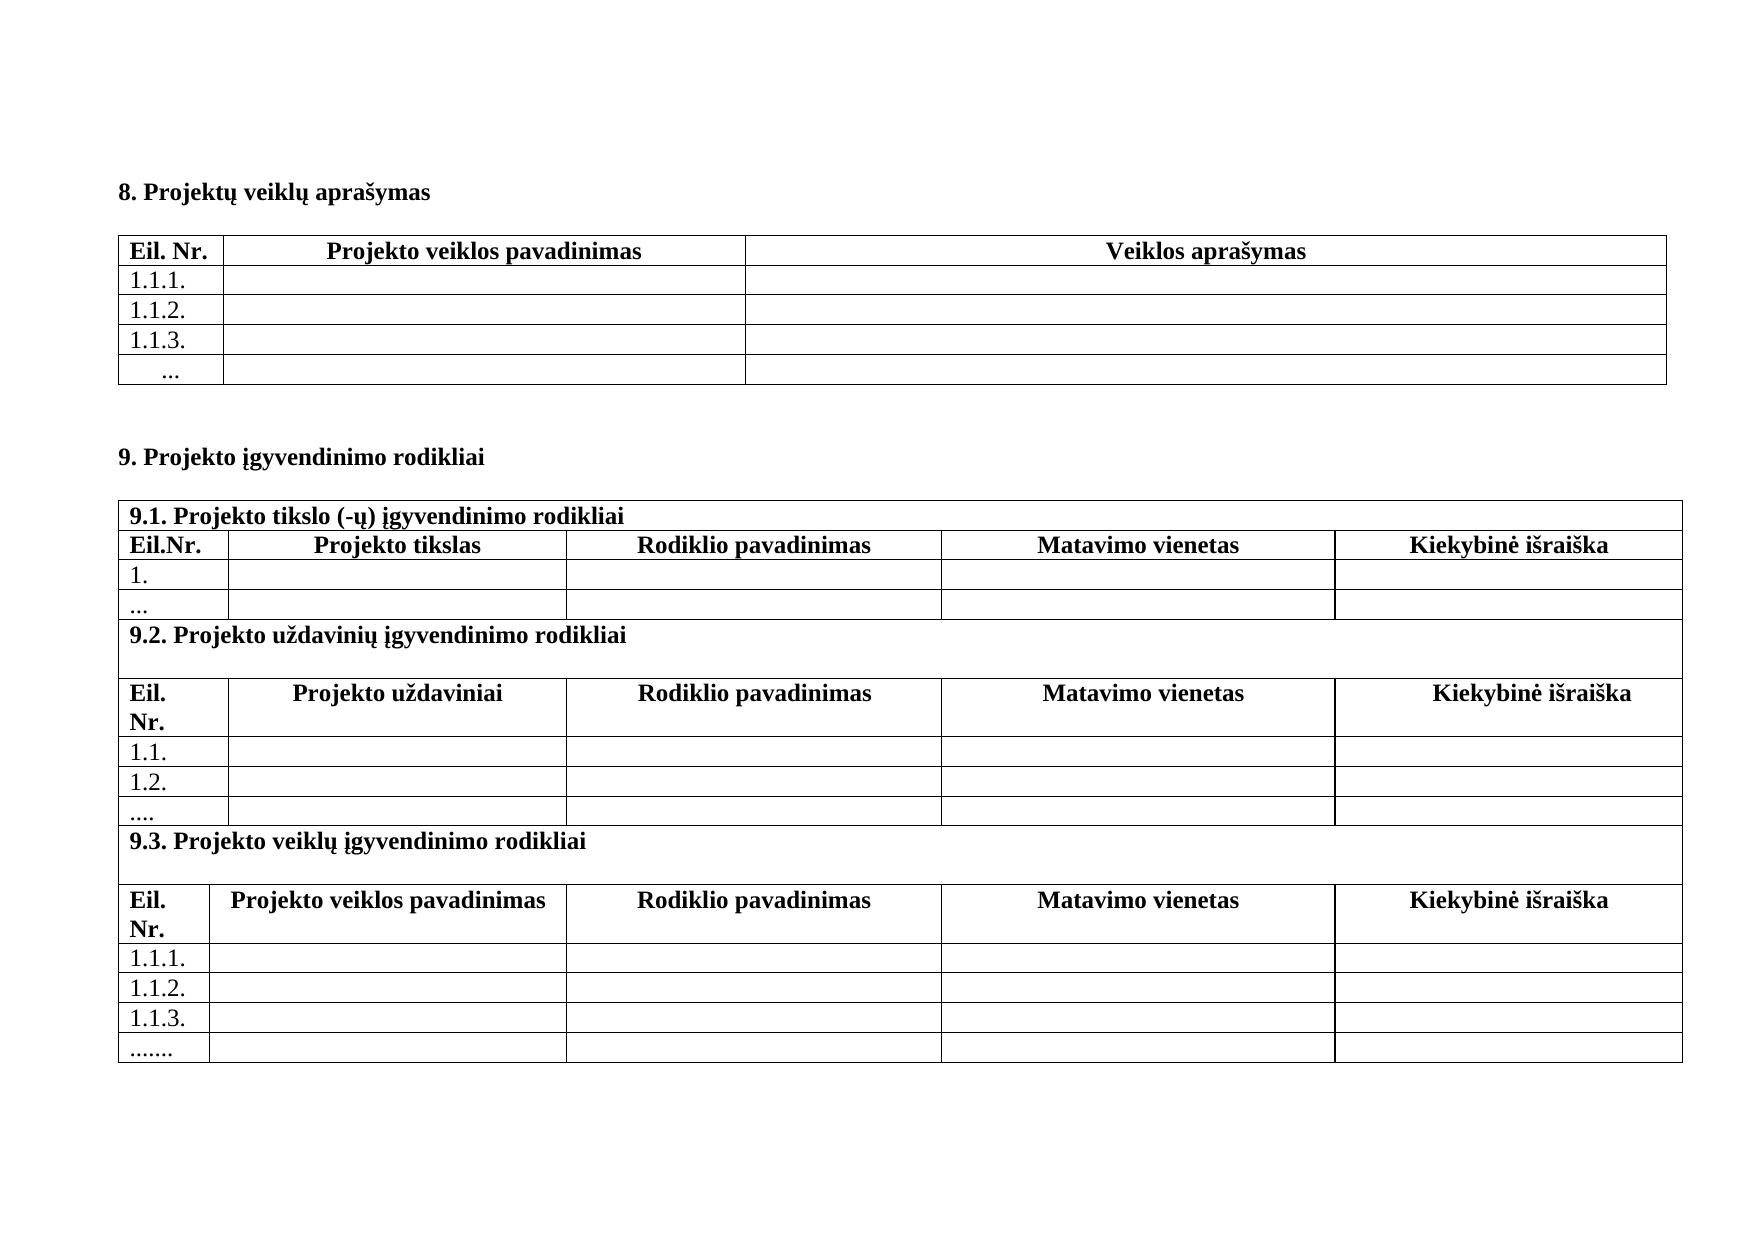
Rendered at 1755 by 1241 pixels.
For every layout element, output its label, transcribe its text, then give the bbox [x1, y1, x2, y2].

table_cell [210, 1033, 566, 1062]
table_cell Eil.Nr. [119, 531, 228, 559]
table_cell Kiekybinė išraiška [1336, 885, 1682, 942]
table_cell [1336, 944, 1682, 972]
table_cell Matavimo vienetas [942, 531, 1334, 559]
table_cell [746, 295, 1666, 324]
table_cell .... [119, 797, 228, 825]
table_cell Projekto uždaviniai [229, 679, 566, 736]
table_cell [746, 355, 1666, 384]
table_header Projekto veiklos pavadinimas [224, 236, 745, 264]
table_cell [567, 944, 941, 972]
text 8. Projektų veiklų aprašymas [118, 177, 1636, 206]
table_header Eil. Nr. [119, 236, 223, 264]
table_header Veiklos aprašymas [746, 236, 1666, 264]
table_cell [567, 590, 941, 619]
table_cell Kiekybinė išraiška [1336, 679, 1682, 736]
table_cell [210, 973, 566, 1002]
table_cell [229, 590, 566, 619]
table_cell [567, 1003, 941, 1032]
table_cell [942, 590, 1334, 619]
table_cell [942, 797, 1334, 825]
table_cell 1.1.3. [119, 1003, 209, 1032]
table_cell [567, 560, 941, 589]
table_cell [746, 266, 1666, 294]
table_cell [567, 767, 941, 796]
table_cell 9.3. Projekto veiklų įgyvendinimo rodikliai [119, 826, 1682, 884]
table_cell Eil. Nr. [119, 679, 228, 736]
table_cell [942, 737, 1334, 766]
table_cell [1336, 1033, 1682, 1062]
table_cell [1336, 973, 1682, 1002]
table_cell [1336, 797, 1682, 825]
table_cell [1336, 590, 1682, 619]
table_cell [224, 355, 745, 384]
table_cell [942, 560, 1334, 589]
table_cell Projekto tikslas [229, 531, 566, 559]
table_cell [942, 1003, 1334, 1032]
table_cell [224, 266, 745, 294]
table_cell Rodiklio pavadinimas [567, 679, 941, 736]
table_cell [229, 560, 566, 589]
text 9. Projekto įgyvendinimo rodikliai [118, 442, 1636, 471]
table_cell 1.1.3. [119, 325, 223, 354]
table_cell ....... [119, 1033, 209, 1062]
table_cell 1.2. [119, 767, 228, 796]
table_cell [942, 944, 1334, 972]
table_cell [567, 797, 941, 825]
table_cell [210, 944, 566, 972]
table_cell 1.1.2. [119, 295, 223, 324]
table_cell [942, 973, 1334, 1002]
table_cell ... [119, 590, 228, 619]
table_cell [210, 1003, 566, 1032]
table_cell ... [119, 355, 223, 384]
table_cell [567, 1033, 941, 1062]
table_cell [1336, 1003, 1682, 1032]
table_header 9.1. Projekto tikslo (-ų) įgyvendinimo rodikliai [119, 501, 1682, 529]
table_cell [224, 295, 745, 324]
table_cell Kiekybinė išraiška [1336, 531, 1682, 559]
table_cell [942, 1033, 1334, 1062]
table_cell [229, 797, 566, 825]
table_cell Matavimo vienetas [942, 679, 1334, 736]
table_cell 1.1.1. [119, 944, 209, 972]
table_cell Projekto veiklos pavadinimas [210, 885, 566, 942]
table_cell 1.1.2. [119, 973, 209, 1002]
table_cell 1. [119, 560, 228, 589]
table_cell 1.1. [119, 737, 228, 766]
table_cell [1336, 767, 1682, 796]
table_cell 9.2. Projekto uždavinių įgyvendinimo rodikliai [119, 620, 1682, 677]
table_cell [224, 325, 745, 354]
table_cell Matavimo vienetas [942, 885, 1334, 942]
table_cell [746, 325, 1666, 354]
table_cell Rodiklio pavadinimas [567, 531, 941, 559]
table_cell [567, 973, 941, 1002]
table_cell [229, 767, 566, 796]
table_cell Eil. Nr. [119, 885, 209, 942]
table_cell Rodiklio pavadinimas [567, 885, 941, 942]
table_cell 1.1.1. [119, 266, 223, 294]
table_cell [567, 737, 941, 766]
table_cell [942, 767, 1334, 796]
table_cell [1336, 560, 1682, 589]
table_cell [229, 737, 566, 766]
table_cell [1336, 737, 1682, 766]
